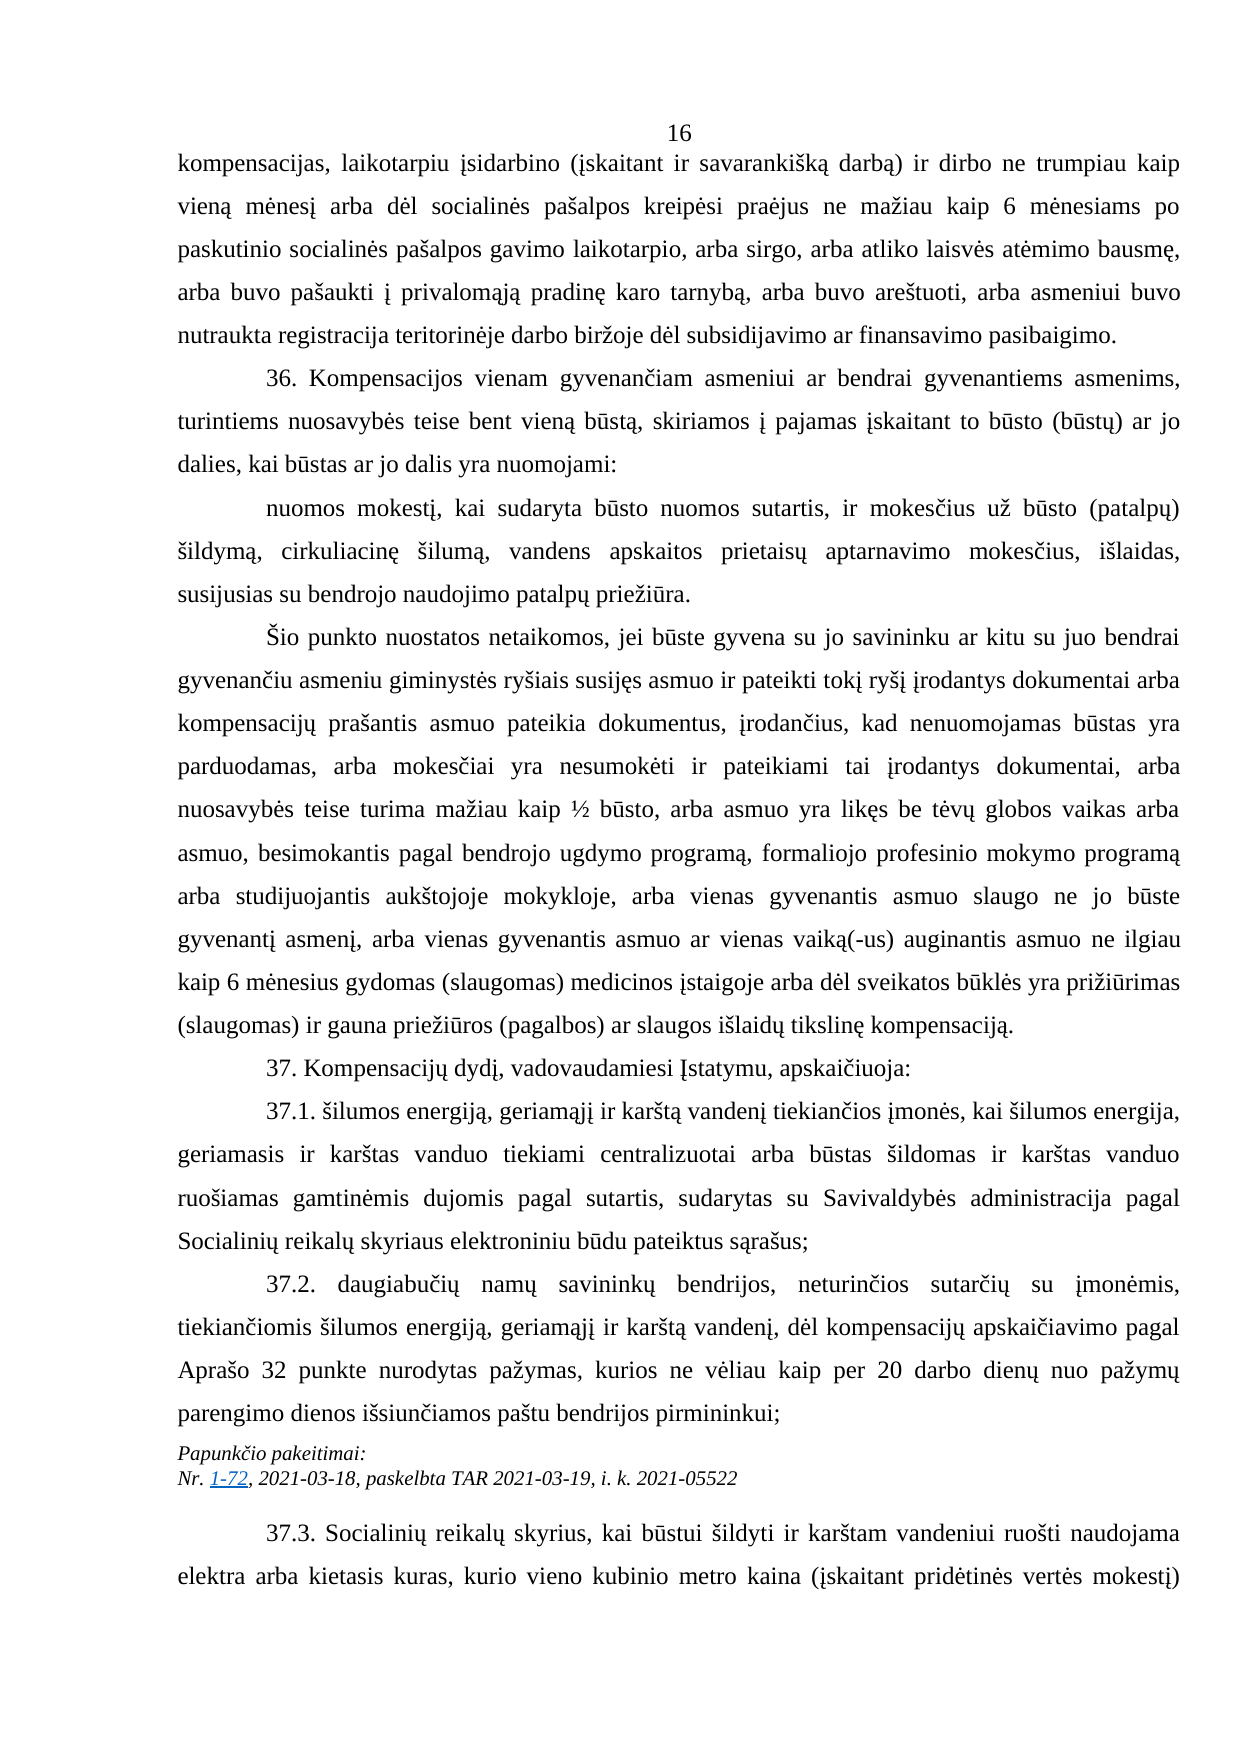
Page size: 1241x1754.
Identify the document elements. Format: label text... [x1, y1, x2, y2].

text Šio punkto nuostatos netaikomos, jei būste gyvena su jo savininku ar kitu su juo bendrai gyvenančiu asmeniu giminystės ryšiais susijęs asmuo ir pateikti tokį ryšį įrodantys dokumentai arba kompensacijų prašantis asmuo pateikia dokumentus, įrodančius, kad nenuomojamas būstas yra parduodamas, arba mokesčiai yra nesumokėti ir pateikiami tai įrodantys dokumentai, arba nuosavybės teise turima mažiau kaip ½ būsto, arba asmuo yra likęs be tėvų globos vaikas arba asmuo, besimokantis pagal bendrojo ugdymo programą, formaliojo profesinio mokymo programą arba studijuojantis aukštojoje mokykloje, arba vienas gyvenantis asmuo slaugo ne jo būste gyvenantį asmenį, arba vienas gyvenantis asmuo ar vienas vaiką(-us) auginantis asmuo ne ilgiau kaip 6 mėnesius gydomas (slaugomas) medicinos įstaigoje arba dėl sveikatos būklės yra prižiūrimas (slaugomas) ir gauna priežiūros (pagalbos) ar slaugos išlaidų tikslinę kompensaciją. [177, 622, 1181, 1039]
text 37.3. Socialinių reikalų skyrius, kai būstui šildyti ir karštam vandeniui ruošti naudojama elektra arba kietasis kuras, kurio vieno kubinio metro kaina (įskaitant pridėtinės vertės mokestį) [177, 1518, 1181, 1590]
text Papunkčio pakeitimai: [177, 1441, 1181, 1465]
text 37. Kompensacijų dydį, vadovaudamiesi Įstatymu, apskaičiuoja: [177, 1053, 1181, 1082]
text 37.1. šilumos energiją, geriamąjį ir karštą vandenį tiekiančios įmonės, kai šilumos energija, geriamasis ir karštas vanduo tiekiami centralizuotai arba būstas šildomas ir karštas vanduo ruošiamas gamtinėmis dujomis pagal sutartis, sudarytas su Savivaldybės administracija pagal Socialinių reikalų skyriaus elektroniniu būdu pateiktus sąrašus; [177, 1096, 1181, 1254]
text kompensacijas, laikotarpiu įsidarbino (įskaitant ir savarankišką darbą) ir dirbo ne trumpiau kaip vieną mėnesį arba dėl socialinės pašalpos kreipėsi praėjus ne mažiau kaip 6 mėnesiams po paskutinio socialinės pašalpos gavimo laikotarpio, arba sirgo, arba atliko laisvės atėmimo bausmę, arba buvo pašaukti į privalomąją pradinę karo tarnybą, arba buvo areštuoti, arba asmeniui buvo nutraukta registracija teritorinėje darbo biržoje dėl subsidijavimo ar finansavimo pasibaigimo. [177, 148, 1181, 349]
text 37.2. daugiabučių namų savininkų bendrijos, neturinčios sutarčių su įmonėmis, tiekiančiomis šilumos energiją, geriamąjį ir karštą vandenį, dėl kompensacijų apskaičiavimo pagal Aprašo 32 punkte nurodytas pažymas, kurios ne vėliau kaip per 20 darbo dienų nuo pažymų parengimo dienos išsiunčiamos paštu bendrijos pirmininkui; [177, 1269, 1181, 1427]
text Nr. 1-72, 2021-03-18, paskelbta TAR 2021-03-19, i. k. 2021-05522 [177, 1465, 1181, 1489]
text nuomos mokestį, kai sudaryta būsto nuomos sutartis, ir mokesčius už būsto (patalpų) šildymą, cirkuliacinę šilumą, vandens apskaitos prietaisų aptarnavimo mokesčius, išlaidas, susijusias su bendrojo naudojimo patalpų priežiūra. [177, 493, 1181, 608]
text 36. Kompensacijos vienam gyvenančiam asmeniui ar bendrai gyvenantiems asmenims, turintiems nuosavybės teise bent vieną būstą, skiriamos į pajamas įskaitant to būsto (būstų) ar jo dalies, kai būstas ar jo dalis yra nuomojami: [177, 363, 1181, 478]
